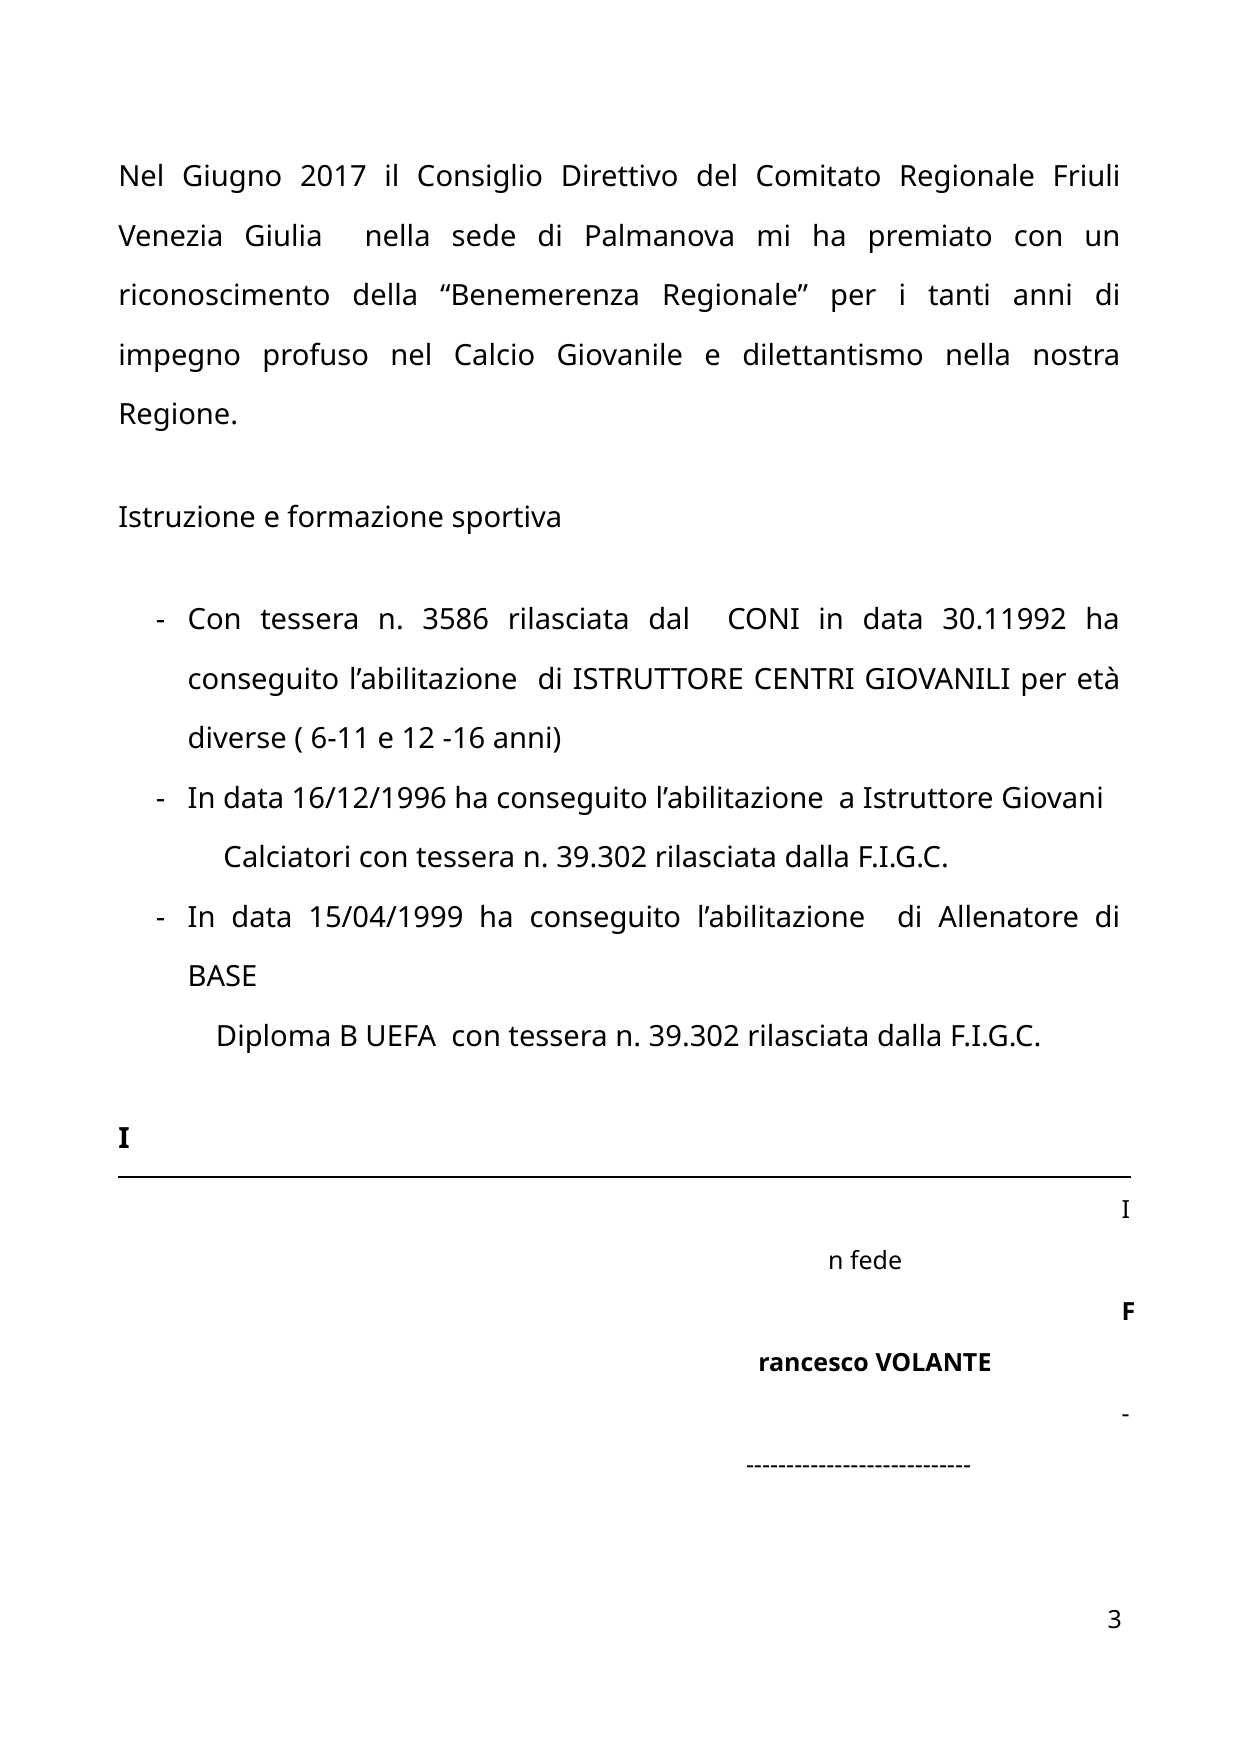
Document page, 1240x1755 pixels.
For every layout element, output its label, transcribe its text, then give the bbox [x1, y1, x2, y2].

list Con tessera n. 3586 rilasciata dal CONI in data 30.11992 ha conseguito l’abilitazione di ISTRUTTORE CENTRI GIOVANILI per età diverse ( 6-11 e 12 -16 anni) [156, 599, 1121, 757]
text I [118, 1118, 1121, 1157]
text ----------------------------- [634, 1396, 1121, 1481]
text In fede [634, 1192, 1121, 1277]
text Calciatori con tessera n. 39.302 rilasciata dalla F.I.G.C. [156, 837, 1121, 876]
list In data 16/12/1996 ha conseguito l’abilitazione a Istruttore Giovani [156, 777, 1121, 817]
text Istruzione e formazione sportiva [118, 496, 1121, 536]
text Francesco VOLANTE [634, 1294, 1121, 1379]
text Diploma B UEFA con tessera n. 39.302 rilasciata dalla F.I.G.C. [156, 1015, 1121, 1055]
list In data 15/04/1999 ha conseguito l’abilitazione di Allenatore di BASE [156, 896, 1121, 995]
text Nel Giugno 2017 il Consiglio Direttivo del Comitato Regionale Friuli Venezia Giulia nella sede di Palmanova mi ha premiato con un riconoscimento della “Benemerenza Regionale” per i tanti anni di impegno profuso nel Calcio Giovanile e dilettantismo nella nostra Regione. [118, 156, 1121, 433]
